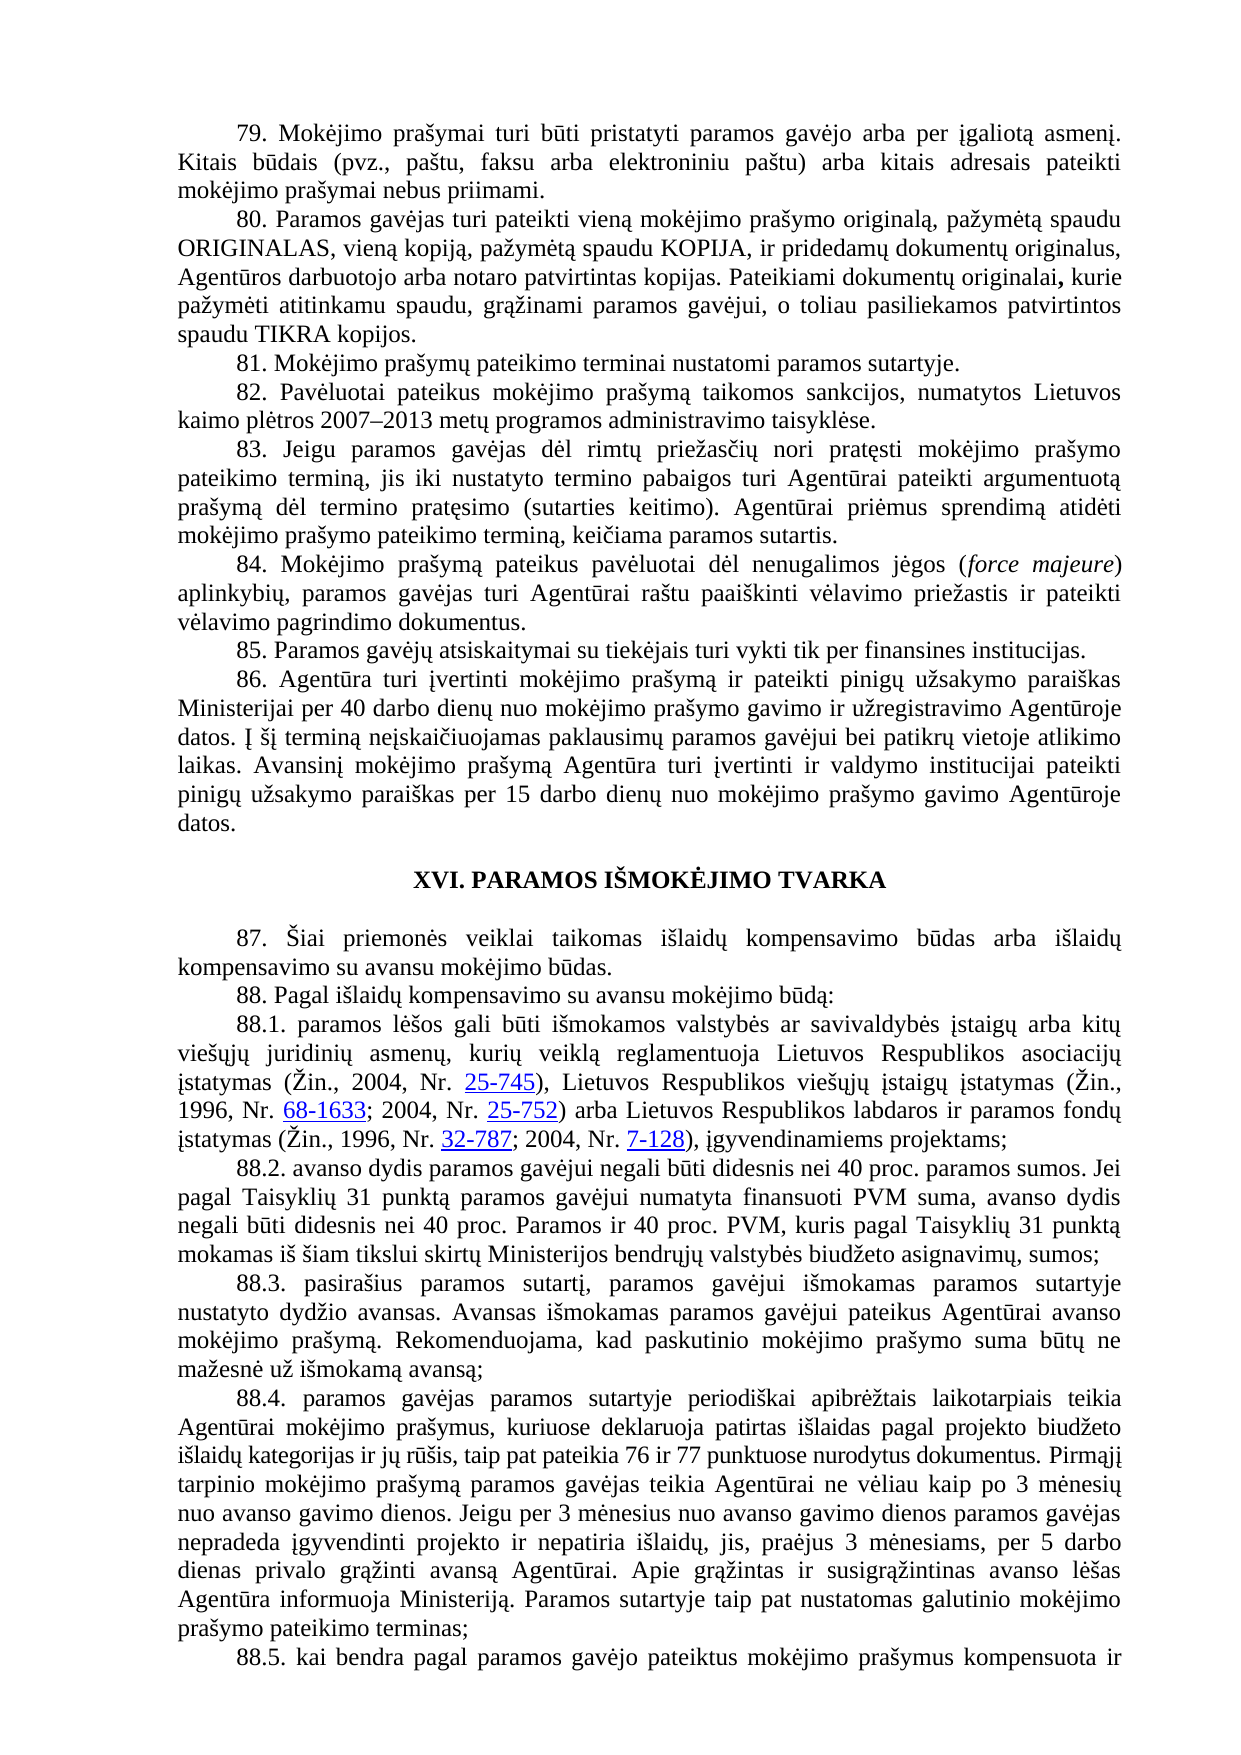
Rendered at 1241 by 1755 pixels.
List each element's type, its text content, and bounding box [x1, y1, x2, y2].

text 80. Paramos gavėjas turi pateikti vieną mokėjimo prašymo originalą, pažymėtą spaudu originalas, vieną kopiją, pažymėtą spaudu KOPIJA, ir pridedamų dokumentų originalus, Agentūros darbuotojo arba notaro patvirtintas kopijas. Pateikiami dokumentų originalai, kurie pažymėti atitinkamu spaudu, grąžinami paramos gavėjui, o toliau pasiliekamos patvirtintos spaudu TIKRA kopijos. [177, 204, 1122, 348]
text 84. Mokėjimo prašymą pateikus pavėluotai dėl nenugalimos jėgos (force majeure) aplinkybių, paramos gavėjas turi Agentūrai raštu paaiškinti vėlavimo priežastis ir pateikti vėlavimo pagrindimo dokumentus. [177, 549, 1122, 636]
text 86. Agentūra turi įvertinti mokėjimo prašymą ir pateikti pinigų užsakymo paraiškas Ministerijai per 40 darbo dienų nuo mokėjimo prašymo gavimo ir užregistravimo Agentūroje datos. Į šį terminą neįskaičiuojamas paklausimų paramos gavėjui bei patikrų vietoje atlikimo laikas. Avansinį mokėjimo prašymą Agentūra turi įvertinti ir valdymo institucijai pateikti pinigų užsakymo paraiškas per 15 darbo dienų nuo mokėjimo prašymo gavimo Agentūroje datos. [177, 664, 1122, 837]
text 81. Mokėjimo prašymų pateikimo terminai nustatomi paramos sutartyje. [177, 348, 1122, 377]
text 88.1. paramos lėšos gali būti išmokamos valstybės ar savivaldybės įstaigų arba kitų viešųjų juridinių asmenų, kurių veiklą reglamentuoja Lietuvos Respublikos asociacijų įstatymas (Žin., 2004, Nr. 25-745), Lietuvos Respublikos viešųjų įstaigų įstatymas (Žin., 1996, Nr. 68-1633; 2004, Nr. 25-752) arba Lietuvos Respublikos labdaros ir paramos fondų įstatymas (Žin., 1996, Nr. 32-787; 2004, Nr. 7-128), įgyvendinamiems projektams; [177, 1009, 1122, 1153]
text 88. Pagal išlaidų kompensavimo su avansu mokėjimo būdą: [177, 981, 1122, 1009]
text 82. Pavėluotai pateikus mokėjimo prašymą taikomos sankcijos, numatytos Lietuvos kaimo plėtros 2007–2013 metų programos administravimo taisyklėse. [177, 377, 1122, 434]
text 87. Šiai priemonės veiklai taikomas išlaidų kompensavimo būdas arba išlaidų kompensavimo su avansu mokėjimo būdas. [177, 923, 1122, 981]
text 88.4. paramos gavėjas paramos sutartyje periodiškai apibrėžtais laikotarpiais teikia Agentūrai mokėjimo prašymus, kuriuose deklaruoja patirtas išlaidas pagal projekto biudžeto išlaidų kategorijas ir jų rūšis, taip pat pateikia 76 ir 77 punktuose nurodytus dokumentus. Pirmąjį tarpinio mokėjimo prašymą paramos gavėjas teikia Agentūrai ne vėliau kaip po 3 mėnesių nuo avanso gavimo dienos. Jeigu per 3 mėnesius nuo avanso gavimo dienos paramos gavėjas nepradeda įgyvendinti projekto ir nepatiria išlaidų, jis, praėjus 3 mėnesiams, per 5 darbo dienas privalo grąžinti avansą Agentūrai. Apie grąžintas ir susigrąžintinas avanso lėšas Agentūra informuoja Ministeriją. Paramos sutartyje taip pat nustatomas galutinio mokėjimo prašymo pateikimo terminas; [177, 1383, 1122, 1642]
text 85. Paramos gavėjų atsiskaitymai su tiekėjais turi vykti tik per finansines institucijas. [177, 636, 1122, 664]
text XVI. PARAMOS IŠMOKĖJIMO TVARKA [177, 866, 1122, 894]
text 88.3. pasirašius paramos sutartį, paramos gavėjui išmokamas paramos sutartyje nustatyto dydžio avansas. Avansas išmokamas paramos gavėjui pateikus Agentūrai avanso mokėjimo prašymą. Rekomenduojama, kad paskutinio mokėjimo prašymo suma būtų ne mažesnė už išmokamą avansą; [177, 1268, 1122, 1383]
text 88.2. avanso dydis paramos gavėjui negali būti didesnis nei 40 proc. paramos sumos. Jei pagal Taisyklių 31 punktą paramos gavėjui numatyta finansuoti PVM suma, avanso dydis negali būti didesnis nei 40 proc. Paramos ir 40 proc. PVM, kuris pagal Taisyklių 31 punktą mokamas iš šiam tikslui skirtų Ministerijos bendrųjų valstybės biudžeto asignavimų, sumos; [177, 1153, 1122, 1268]
text 83. Jeigu paramos gavėjas dėl rimtų priežasčių nori pratęsti mokėjimo prašymo pateikimo terminą, jis iki nustatyto termino pabaigos turi Agentūrai pateikti argumentuotą prašymą dėl termino pratęsimo (sutarties keitimo). Agentūrai priėmus sprendimą atidėti mokėjimo prašymo pateikimo terminą, keičiama paramos sutartis. [177, 434, 1122, 549]
text 88.5. kai bendra pagal paramos gavėjo pateiktus mokėjimo prašymus kompensuota ir [177, 1642, 1122, 1671]
text 79. Mokėjimo prašymai turi būti pristatyti paramos gavėjo arba per įgaliotą asmenį. Kitais būdais (pvz., paštu, faksu arba elektroniniu paštu) arba kitais adresais pateikti mokėjimo prašymai nebus priimami. [177, 118, 1122, 204]
